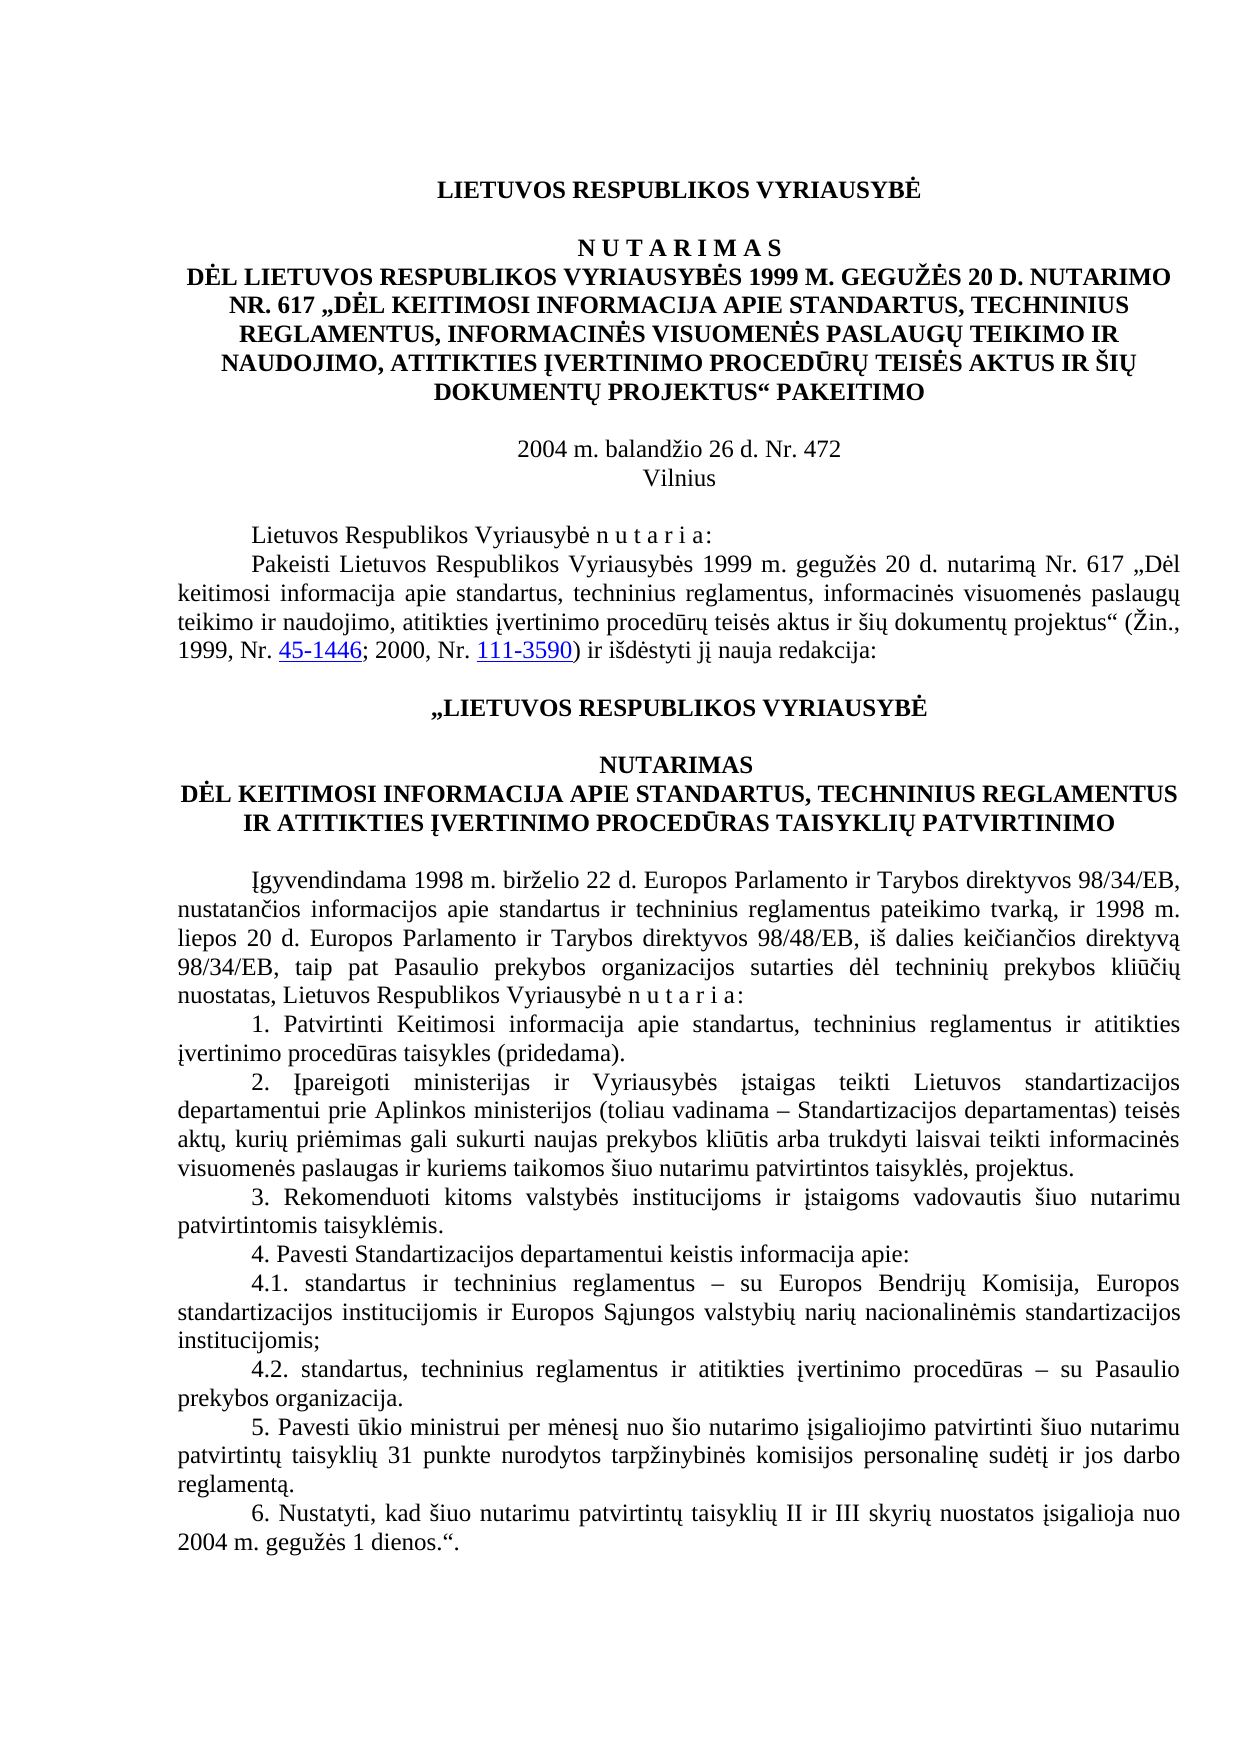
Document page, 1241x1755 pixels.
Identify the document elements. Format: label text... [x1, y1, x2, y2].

text DĖL LIETUVOS RESPUBLIKOS VYRIAUSYBĖS 1999 M. GEGUŽĖS 20 D. NUTARIMO NR. 617 „DĖL KEITIMOSI INFORMACIJA APIE STANDARTUS, TECHNINIUS REGLAMENTUS, INFORMACINĖS VISUOMENĖS PASLAUGŲ TEIKIMO IR NAUDOJIMO, ATITIKTIES ĮVERTINIMO PROCEDŪRŲ TEISĖS AKTUS IR ŠIŲ DOKUMENTŲ PROJEKTUS“ PAKEITIMO [177, 262, 1181, 406]
text Vilnius [177, 463, 1181, 492]
text 4.2. standartus, techninius reglamentus ir atitikties įvertinimo procedūras – su Pasaulio prekybos organizacija. [177, 1354, 1181, 1412]
text 2. Įpareigoti ministerijas ir Vyriausybės įstaigas teikti Lietuvos standartizacijos departamentui prie Aplinkos ministerijos (toliau vadinama – Standartizacijos departamentas) teisės aktų, kurių priėmimas gali sukurti naujas prekybos kliūtis arba trukdyti laisvai teikti informacinės visuomenės paslaugas ir kuriems taikomos šiuo nutarimu patvirtintos taisyklės, projektus. [177, 1067, 1181, 1182]
text „LIETUVOS RESPUBLIKOS VYRIAUSYBĖ [177, 693, 1181, 722]
text Lietuvos Respublikos Vyriausybė nutaria: [177, 521, 1181, 549]
text 5. Pavesti ūkio ministrui per mėnesį nuo šio nutarimo įsigaliojimo patvirtinti šiuo nutarimu patvirtintų taisyklių 31 punkte nurodytos tarpžinybinės komisijos personalinę sudėtį ir jos darbo reglamentą. [177, 1412, 1181, 1498]
text N U T A R I M A S [177, 233, 1181, 262]
text 1. Patvirtinti Keitimosi informacija apie standartus, techninius reglamentus ir atitikties įvertinimo procedūras taisykles (pridedama). [177, 1009, 1181, 1067]
text 6. Nustatyti, kad šiuo nutarimu patvirtintų taisyklių II ir III skyrių nuostatos įsigalioja nuo 2004 m. gegužės 1 dienos.“. [177, 1498, 1181, 1556]
text 3. Rekomenduoti kitoms valstybės institucijoms ir įstaigoms vadovautis šiuo nutarimu patvirtintomis taisyklėmis. [177, 1182, 1181, 1239]
text Pakeisti Lietuvos Respublikos Vyriausybės 1999 m. gegužės 20 d. nutarimą Nr. 617 „Dėl keitimosi informacija apie standartus, techninius reglamentus, informacinės visuomenės paslaugų teikimo ir naudojimo, atitikties įvertinimo procedūrų teisės aktus ir šių dokumentų projektus“ (Žin., 1999, Nr. 45-1446; 2000, Nr. 111-3590) ir išdėstyti jį nauja redakcija: [177, 549, 1181, 664]
text Įgyvendindama 1998 m. birželio 22 d. Europos Parlamento ir Tarybos direktyvos 98/34/EB, nustatančios informacijos apie standartus ir techninius reglamentus pateikimo tvarką, ir 1998 m. liepos 20 d. Europos Parlamento ir Tarybos direktyvos 98/48/EB, iš dalies keičiančios direktyvą 98/34/EB, taip pat Pasaulio prekybos organizacijos sutarties dėl techninių prekybos kliūčių nuostatas, Lietuvos Respublikos Vyriausybė nutaria: [177, 866, 1181, 1009]
text NUTARIMAS [177, 751, 1181, 779]
text 4. Pavesti Standartizacijos departamentui keistis informacija apie: [177, 1239, 1181, 1268]
text 4.1. standartus ir techninius reglamentus – su Europos Bendrijų Komisija, Europos standartizacijos institucijomis ir Europos Sąjungos valstybių narių nacionalinėmis standartizacijos institucijomis; [177, 1268, 1181, 1354]
text 2004 m. balandžio 26 d. Nr. 472 [177, 434, 1181, 463]
text LIETUVOS RESPUBLIKOS VYRIAUSYBĖ [177, 176, 1181, 204]
text DĖL KEITIMOSI INFORMACIJA APIE STANDARTUS, TECHNINIUS REGLAMENTUS IR ATITIKTIES ĮVERTINIMO PROCEDŪRAS TAISYKLIŲ PATVIRTINIMO [177, 779, 1181, 837]
